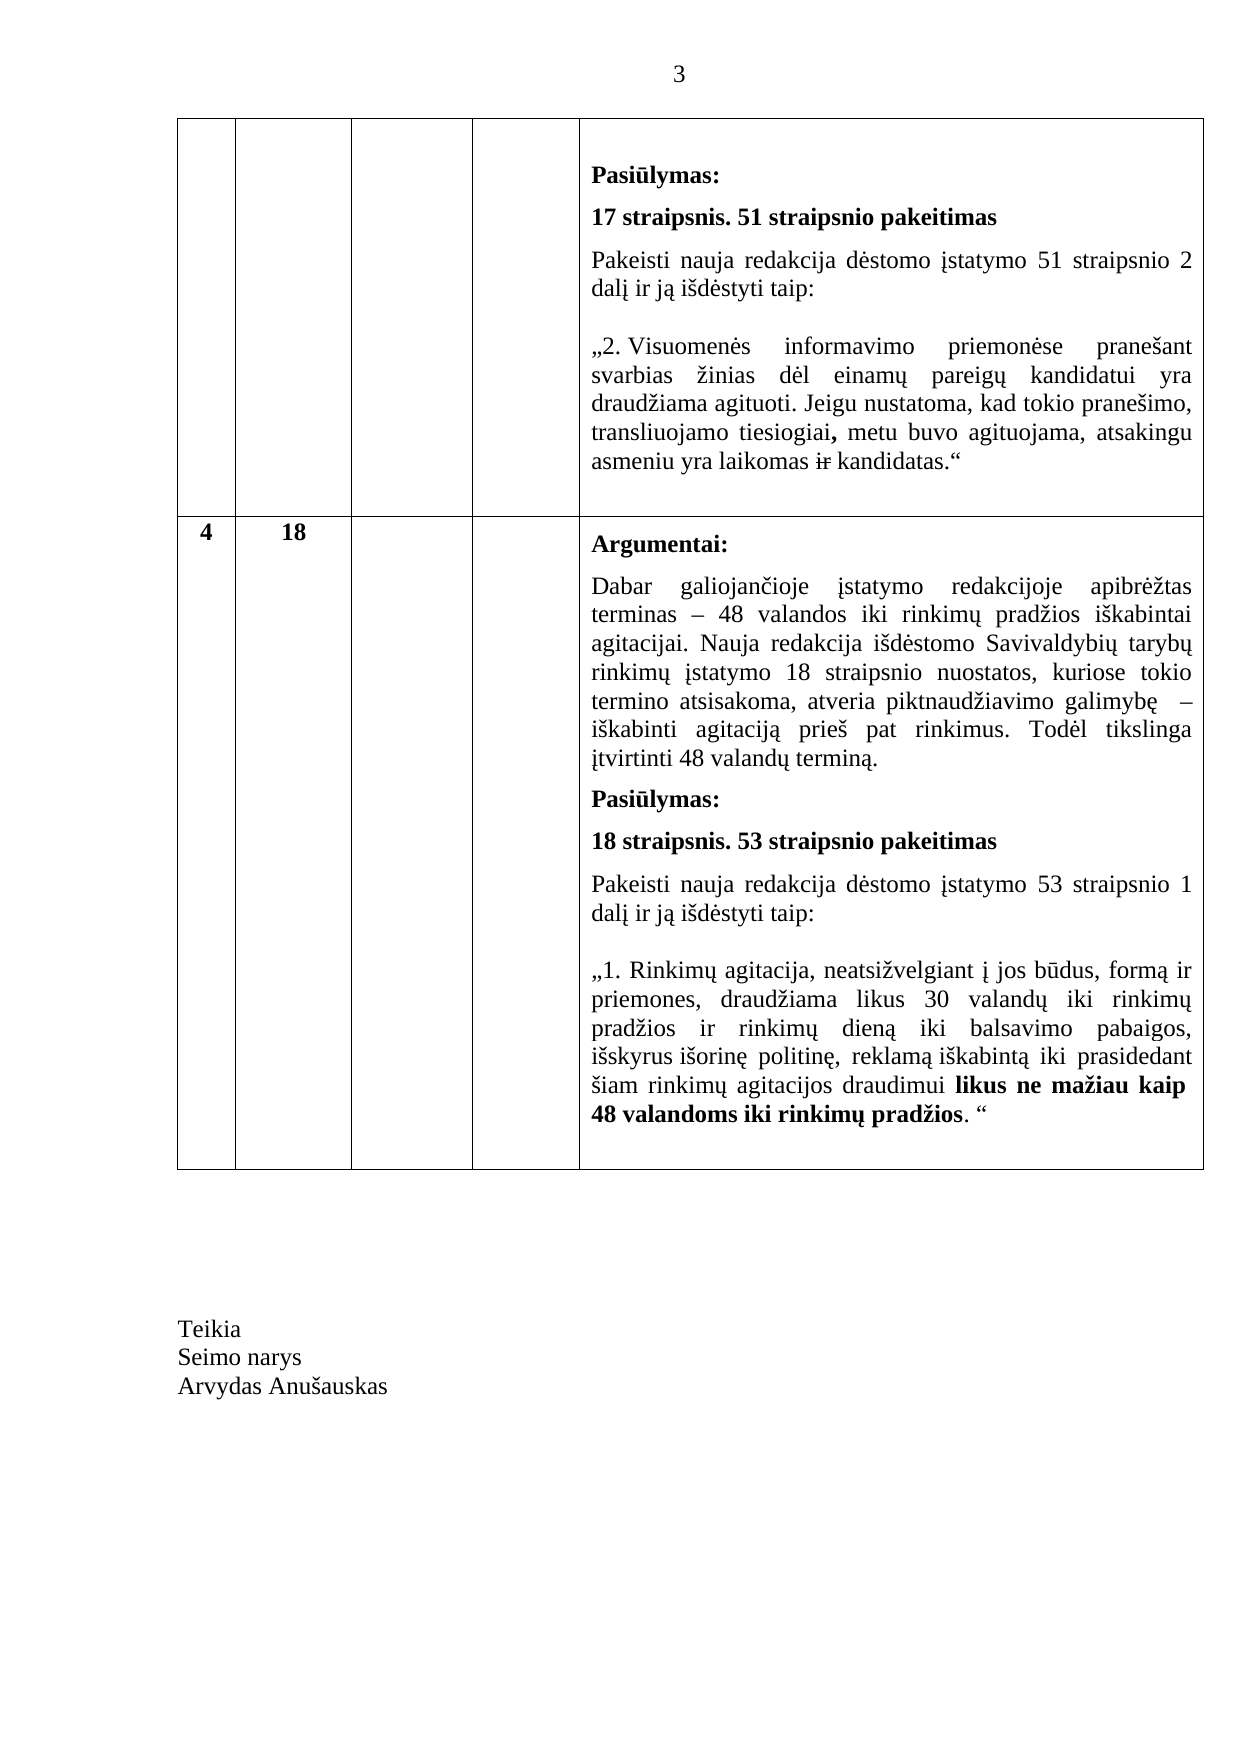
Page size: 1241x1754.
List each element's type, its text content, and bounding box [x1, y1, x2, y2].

table_cell 18 [236, 517, 351, 1169]
table_cell [352, 119, 472, 516]
table_cell [473, 119, 579, 516]
text Teikia [177, 1314, 1181, 1342]
table_cell [178, 119, 235, 516]
table_cell Pasiūlymas: 17 straipsnis. 51 straipsnio pakeitimas Pakeisti nauja redakcija dėstomo įstatymo 51 straipsnio 2 dalį ir ją išdėstyti taip: „2. Visuomenės informavimo priemonėse pranešant svarbias žinias dėl einamų pareigų kandidatui yra draudžiama agituoti. Jeigu nustatoma, kad tokio pranešimo, transliuojamo tiesiogiai, metu buvo agituojama, atsakingu asmeniu yra laikomas ir kandidatas.“ [580, 119, 1203, 516]
table_cell 4 [178, 517, 235, 1169]
table_cell [473, 517, 579, 1169]
table_cell [352, 517, 472, 1169]
text Seimo narys [177, 1342, 1181, 1371]
text Arvydas Anušauskas [177, 1371, 1181, 1400]
table_cell Argumentai: Dabar galiojančioje įstatymo redakcijoje apibrėžtas terminas – 48 valandos iki rinkimų pradžios iškabintai agitacijai. Nauja redakcija išdėstomo Savivaldybių tarybų rinkimų įstatymo 18 straipsnio nuostatos, kuriose tokio termino atsisakoma, atveria piktnaudžiavimo galimybę – iškabinti agitaciją prieš pat rinkimus. Todėl tikslinga įtvirtinti 48 valandų terminą. Pasiūlymas: 18 straipsnis. 53 straipsnio pakeitimas Pakeisti nauja redakcija dėstomo įstatymo 53 straipsnio 1 dalį ir ją išdėstyti taip: „1. Rinkimų agitacija, neatsižvelgiant į jos būdus, formą ir priemones, draudžiama likus 30 valandų iki rinkimų pradžios ir rinkimų dieną iki balsavimo pabaigos, išskyrus išorinę politinę, reklamą iškabintą iki prasidedant šiam rinkimų agitacijos draudimui likus ne mažiau kaip 48 valandoms iki rinkimų pradžios. “ [580, 517, 1203, 1169]
table_cell [236, 119, 351, 516]
